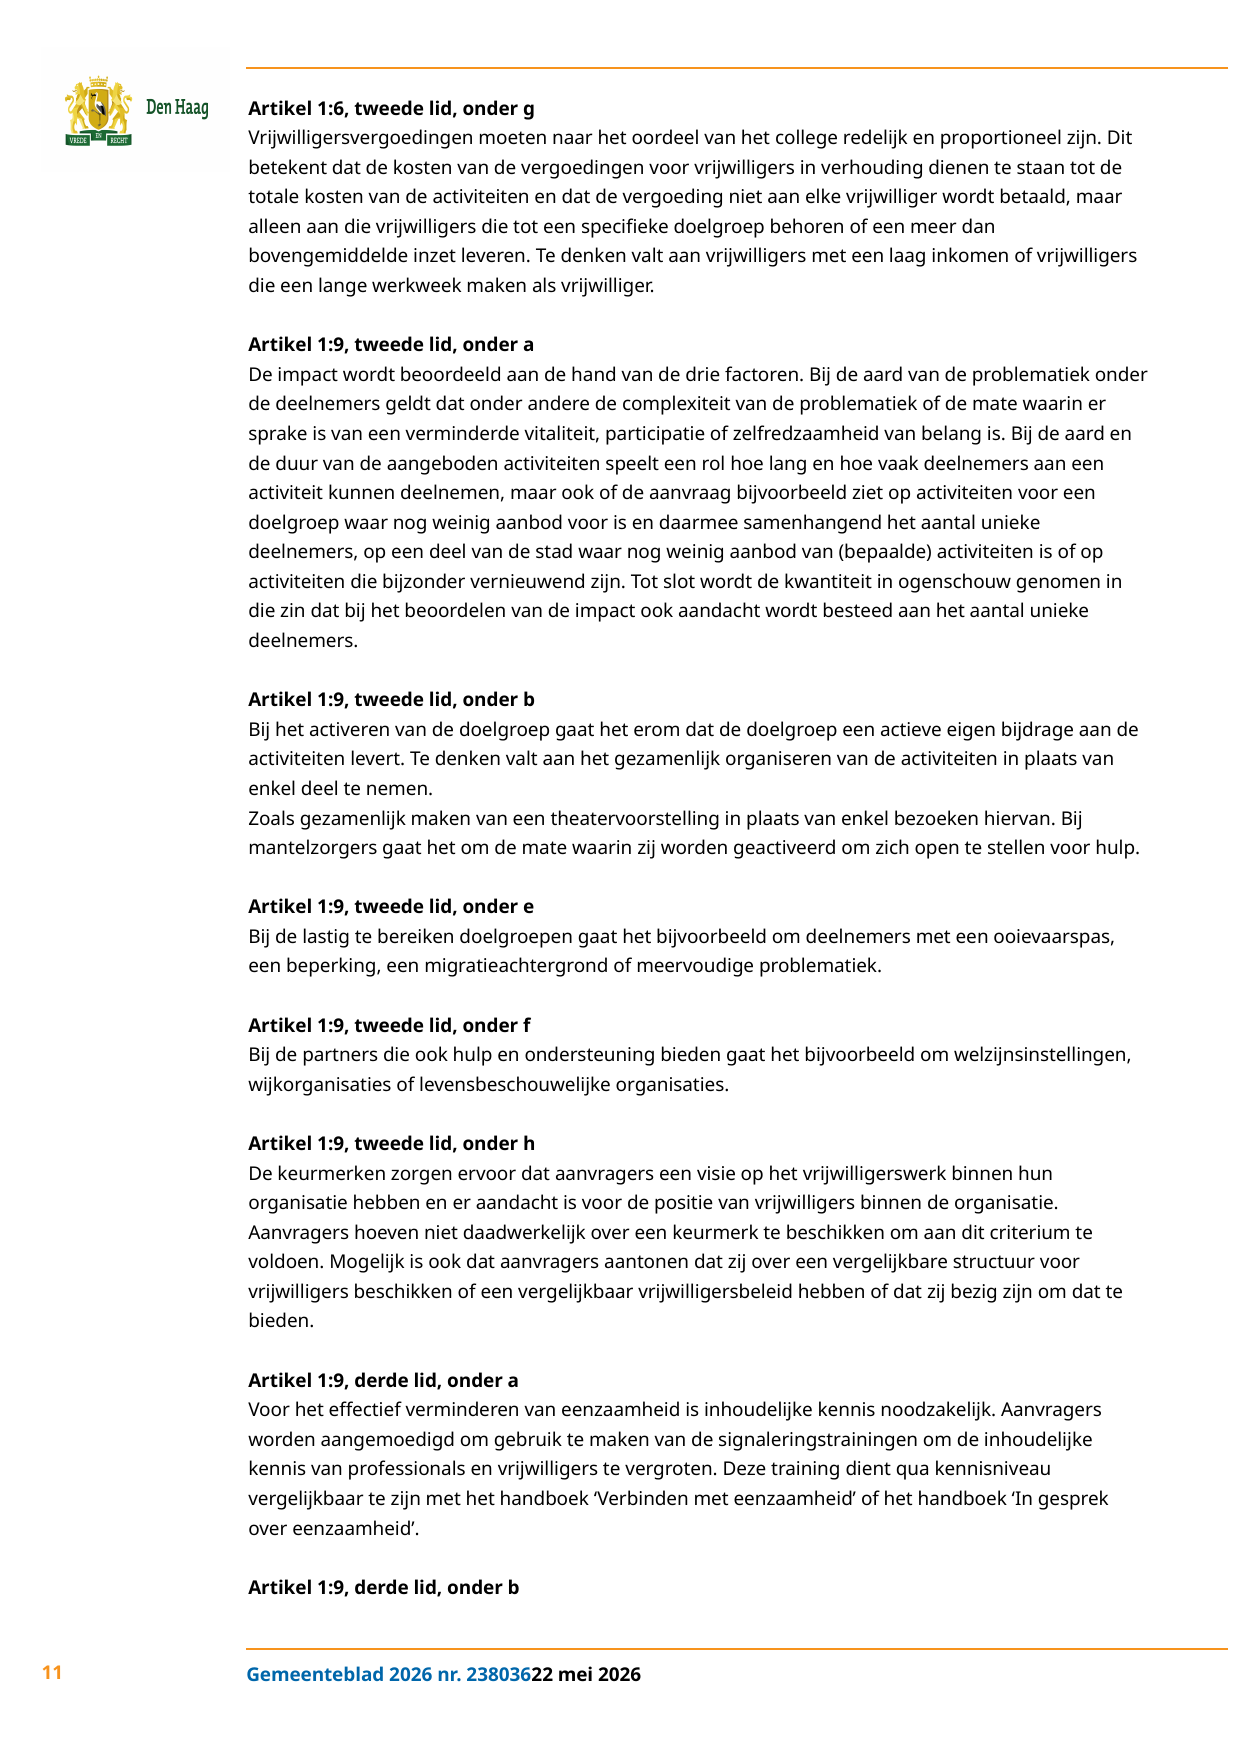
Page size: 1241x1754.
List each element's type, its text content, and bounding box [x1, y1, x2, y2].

picture [41, 47, 231, 172]
text Artikel 1:9, tweede lid, onder a [248, 331, 1152, 357]
text Artikel 1:6, tweede lid, onder g [248, 95, 1152, 121]
text Voor het effectief verminderen van eenzaamheid is inhoudelijke kennis noodzakelijk. Aanvragers worden aangemoedigd om gebruik te maken van de signaleringstrainingen om de inhoudelijke kennis van professionals en vrijwilligers te vergroten. Deze training dient qua kennisniveau vergelijkbaar te zijn met het handboek ‘Verbinden met eenzaamheid’ of het handboek ‘In gesprek over eenzaamheid’. [248, 1396, 1152, 1541]
text Artikel 1:9, tweede lid, onder b [248, 686, 1152, 712]
text De impact wordt beoordeeld aan de hand van de drie factoren. Bij de aard van de problematiek onder de deelnemers geldt dat onder andere de complexiteit van de problematiek of de mate waarin er sprake is van een verminderde vitaliteit, participatie of zelfredzaamheid van belang is. Bij de aard en de duur van de aangeboden activiteiten speelt een rol hoe lang en hoe vaak deelnemers aan een activiteit kunnen deelnemen, maar ook of de aanvraag bijvoorbeeld ziet op activiteiten voor een doelgroep waar nog weinig aanbod voor is en daarmee samenhangend het aantal unieke deelnemers, op een deel van de stad waar nog weinig aanbod van (bepaalde) activiteiten is of op activiteiten die bijzonder vernieuwend zijn. Tot slot wordt de kwantiteit in ogenschouw genomen in die zin dat bij het beoordelen van de impact ook aandacht wordt besteed aan het aantal unieke deelnemers. [248, 361, 1152, 653]
text Bij de lastig te bereiken doelgroepen gaat het bijvoorbeeld om deelnemers met een ooievaarspas, een beperking, een migratieachtergrond of meervoudige problematiek. [248, 923, 1152, 978]
text Artikel 1:9, derde lid, onder a [248, 1367, 1152, 1393]
text Artikel 1:9, tweede lid, onder e [248, 893, 1152, 919]
text Artikel 1:9, tweede lid, onder h [248, 1130, 1152, 1156]
text Bij de partners die ook hulp en ondersteuning bieden gaat het bijvoorbeeld om welzijnsinstellingen, wijkorganisaties of levensbeschouwelijke organisaties. [248, 1041, 1152, 1097]
text Zoals gezamenlijk maken van een theatervoorstelling in plaats van enkel bezoeken hiervan. Bij mantelzorgers gaat het om de mate waarin zij worden geactiveerd om zich open te stellen voor hulp. [248, 805, 1152, 860]
text Artikel 1:9, derde lid, onder b [248, 1574, 1152, 1600]
text Bij het activeren van de doelgroep gaat het erom dat de doelgroep een actieve eigen bijdrage aan de activiteiten levert. Te denken valt aan het gezamenlijk organiseren van de activiteiten in plaats van enkel deel te nemen. [248, 716, 1152, 801]
text Vrijwilligersvergoedingen moeten naar het oordeel van het college redelijk en proportioneel zijn. Dit betekent dat de kosten van de vergoedingen voor vrijwilligers in verhouding dienen te staan tot de totale kosten van de activiteiten en dat de vergoeding niet aan elke vrijwilliger wordt betaald, maar alleen aan die vrijwilligers die tot een specifieke doelgroep behoren of een meer dan bovengemiddelde inzet leveren. Te denken valt aan vrijwilligers met een laag inkomen of vrijwilligers die een lange werkweek maken als vrijwilliger. [248, 124, 1152, 298]
text De keurmerken zorgen ervoor dat aanvragers een visie op het vrijwilligerswerk binnen hun organisatie hebben en er aandacht is voor de positie van vrijwilligers binnen de organisatie. Aanvragers hoeven niet daadwerkelijk over een keurmerk te beschikken om aan dit criterium te voldoen. Mogelijk is ook dat aanvragers aantonen dat zij over een vergelijkbare structuur voor vrijwilligers beschikken of een vergelijkbaar vrijwilligersbeleid hebben of dat zij bezig zijn om dat te bieden. [248, 1160, 1152, 1333]
text Artikel 1:9, tweede lid, onder f [248, 1012, 1152, 1038]
